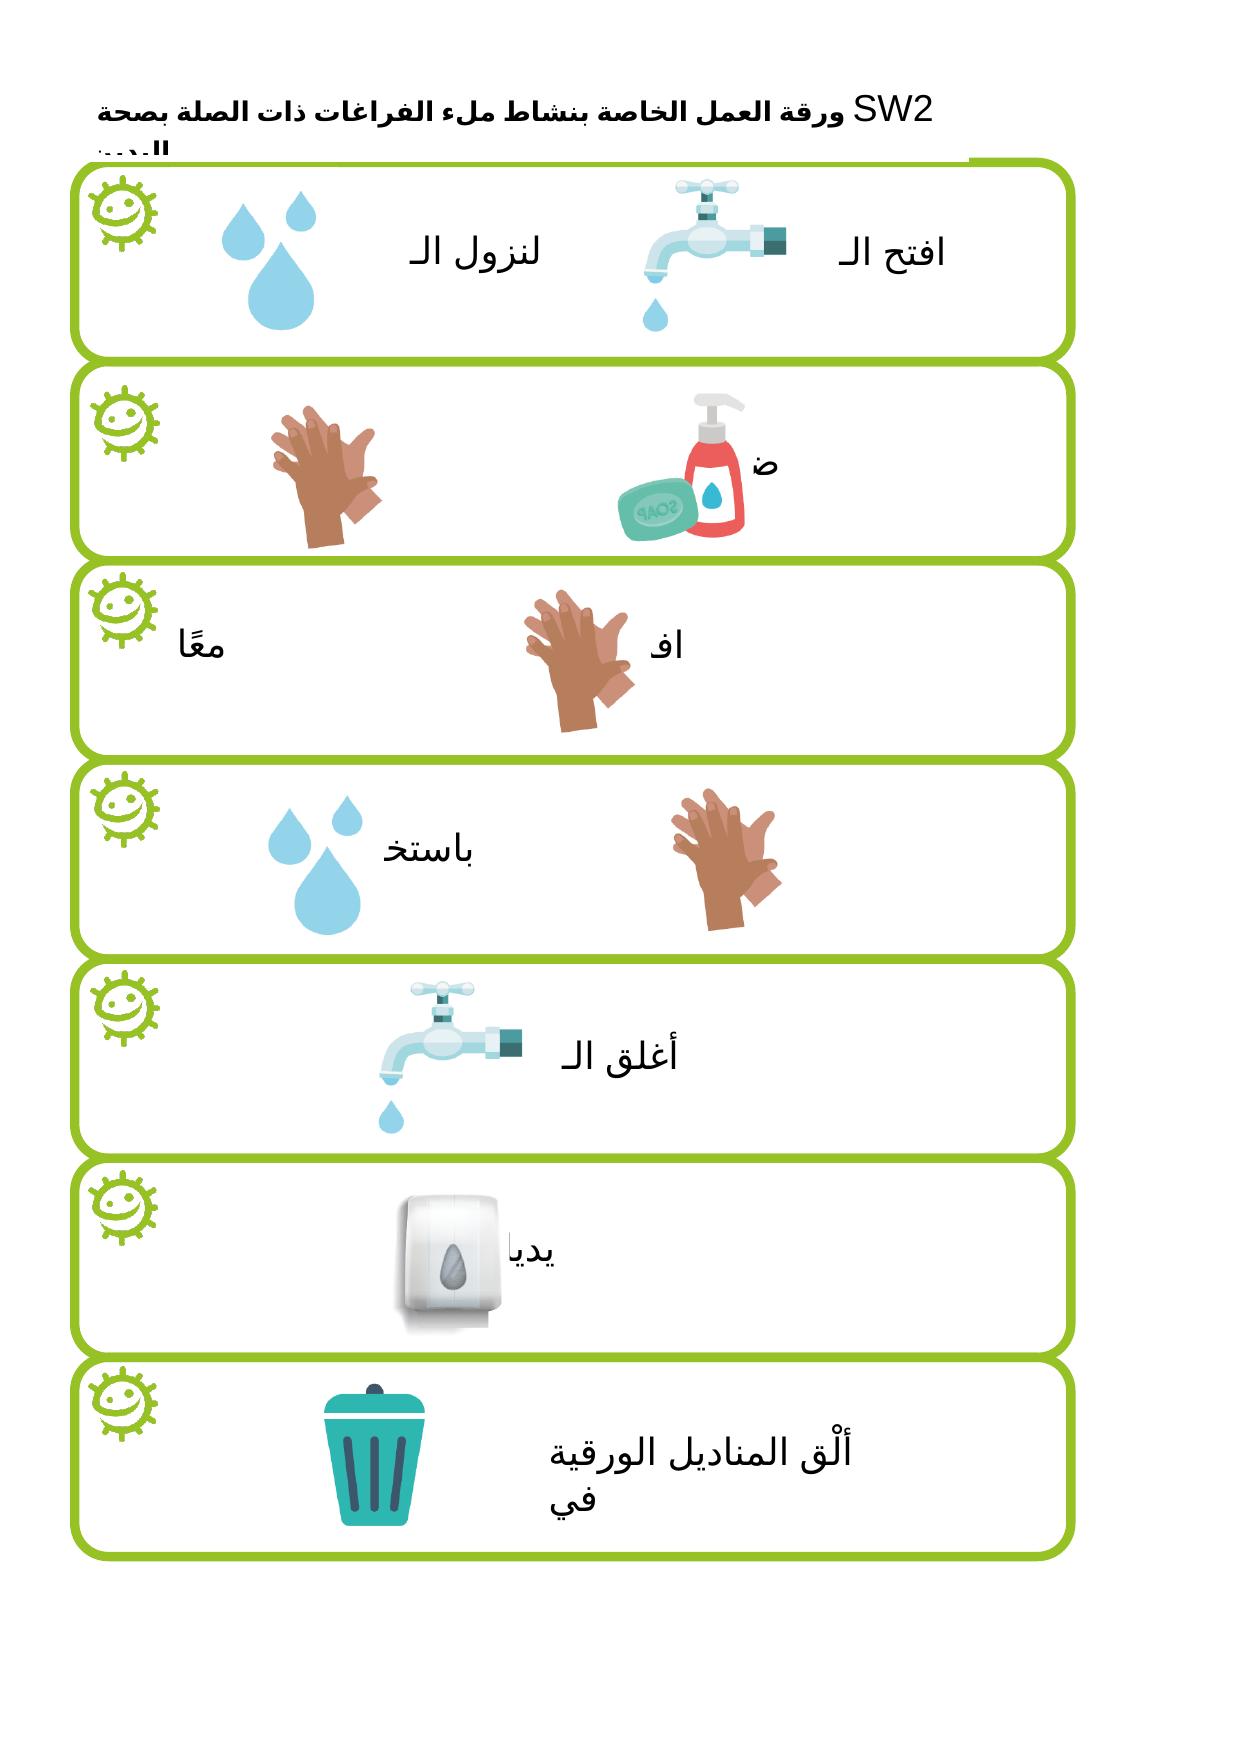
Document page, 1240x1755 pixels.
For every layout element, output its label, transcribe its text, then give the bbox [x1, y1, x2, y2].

subtitle SW2 ورقة العمل الخاصة بنشاط ملء الفراغات ذات الصلة بصحة اليدين [90, 87, 954, 155]
